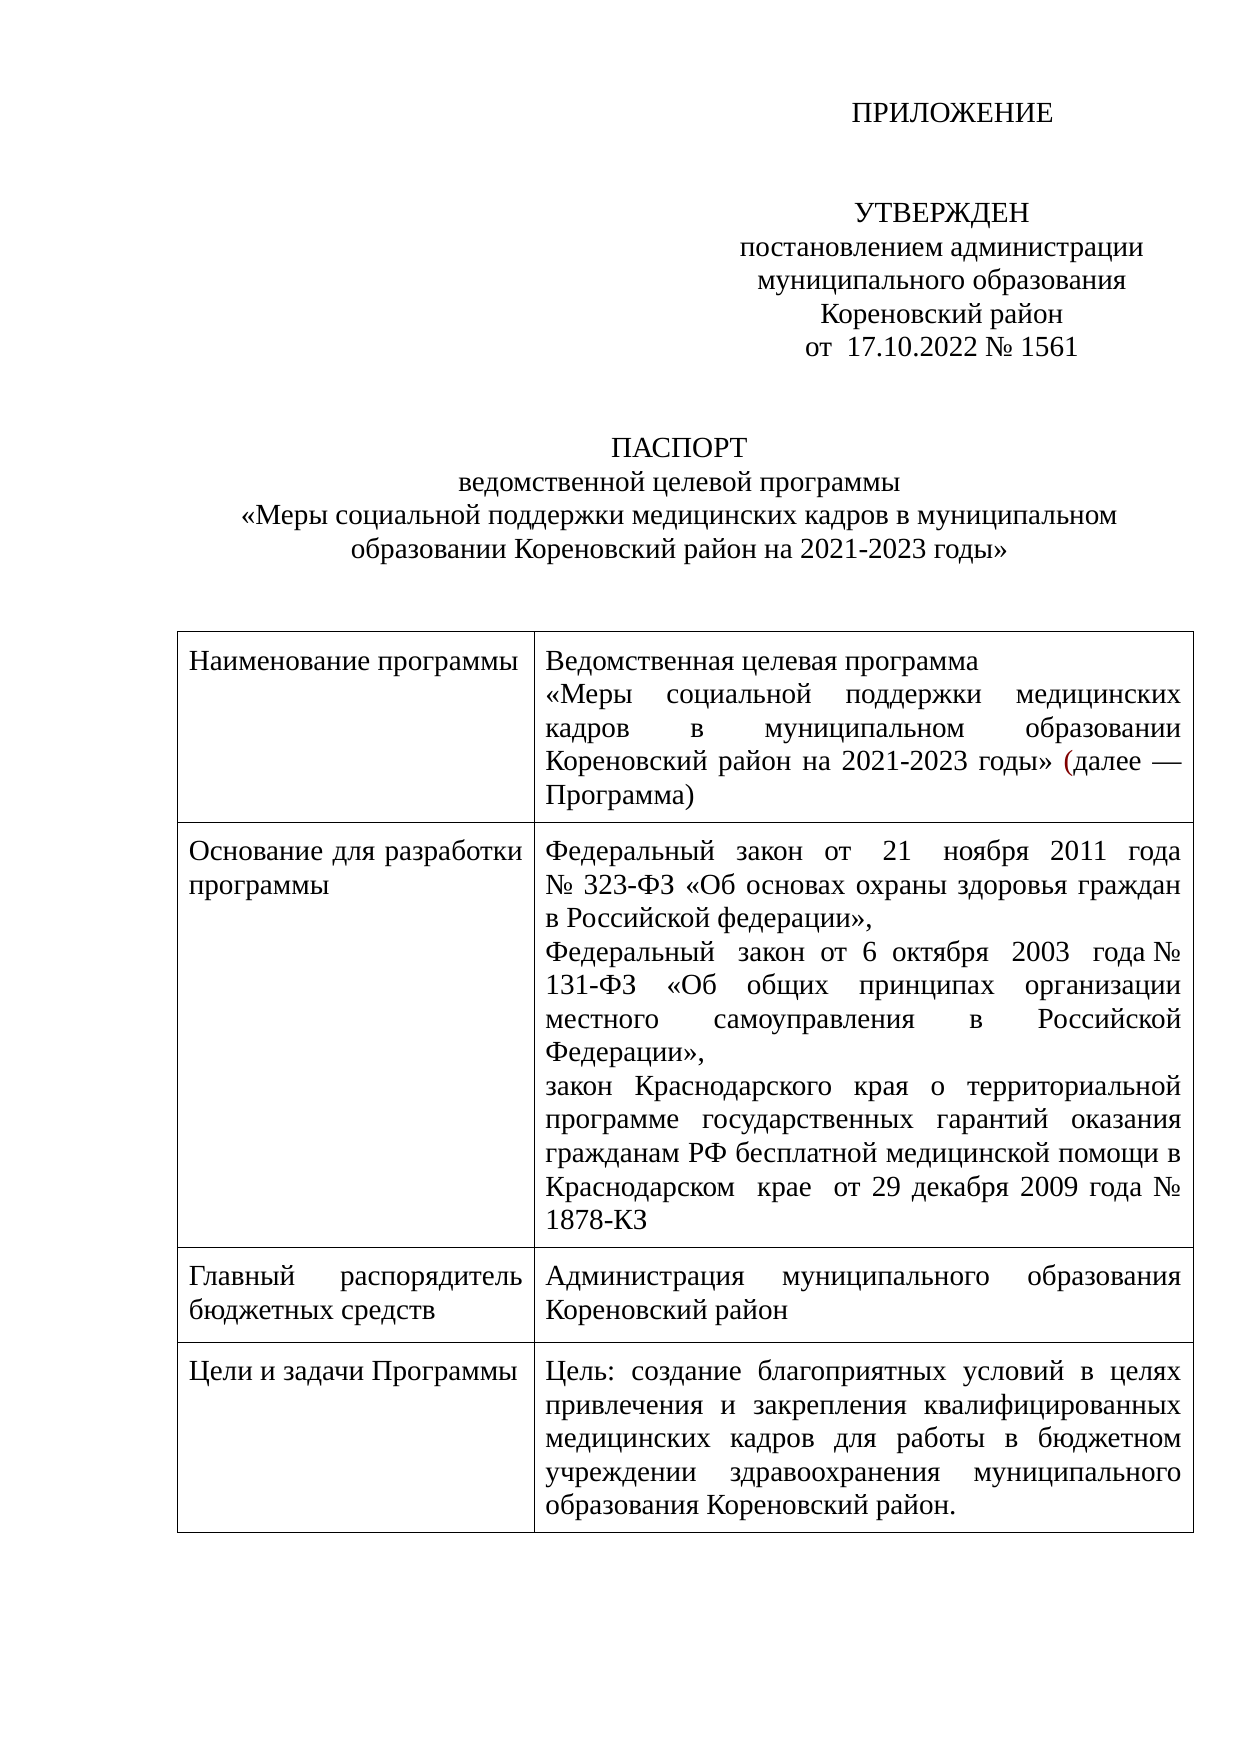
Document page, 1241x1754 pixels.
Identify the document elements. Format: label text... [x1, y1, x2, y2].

text «Меры социальной поддержки медицинских кадров в муниципальном образовании Кореновский район на 2021-2023 годы» [177, 497, 1181, 564]
table_cell Администрация муниципального образования Кореновский район [535, 1248, 1193, 1342]
text от 17.10.2022 № 1561 [177, 329, 1181, 363]
table_cell Основание для разработки программы [178, 823, 534, 1247]
table_cell [177, 1533, 1182, 1633]
text УТВЕРЖДЕН [177, 195, 1181, 229]
table_cell Главный распорядитель бюджетных средств [178, 1248, 534, 1342]
table_cell [1182, 1533, 1193, 1633]
table_cell Цели и задачи Программы [178, 1343, 534, 1532]
table_cell Федеральный закон от 21 ноября 2011 года № 323-ФЗ «Об основах охраны здоровья граждан в Российской федерации», Федеральный закон от 6 октября 2003 года № 131-ФЗ «Об общих принципах организации местного самоуправления в Российской Федерации», закон Краснодарского края о территориальной программе государственных гарантий оказания гражданам РФ бесплатной медицинской помощи в Краснодарском крае от 29 декабря 2009 года № 1878-КЗ [535, 823, 1193, 1247]
text ведомственной целевой программы [177, 464, 1181, 497]
table_header Ведомственная целевая программа «Меры социальной поддержки медицинских кадров в муниципальном образовании Кореновский район на 2021-2023 годы» (далее — Программа) [535, 632, 1193, 822]
text муниципального образования [177, 262, 1181, 296]
text ПРИЛОЖЕНИЕ [177, 95, 1181, 128]
text ПАСПОРТ [177, 430, 1181, 464]
table_header Наименование программы [178, 632, 534, 822]
text Кореновский район [177, 296, 1181, 329]
text постановлением администрации [177, 229, 1181, 262]
table_cell Цель: создание благоприятных условий в целях привлечения и закрепления квалифицированных медицинских кадров для работы в бюджетном учреждении здравоохранения муниципального образования Кореновский район. [535, 1343, 1193, 1532]
